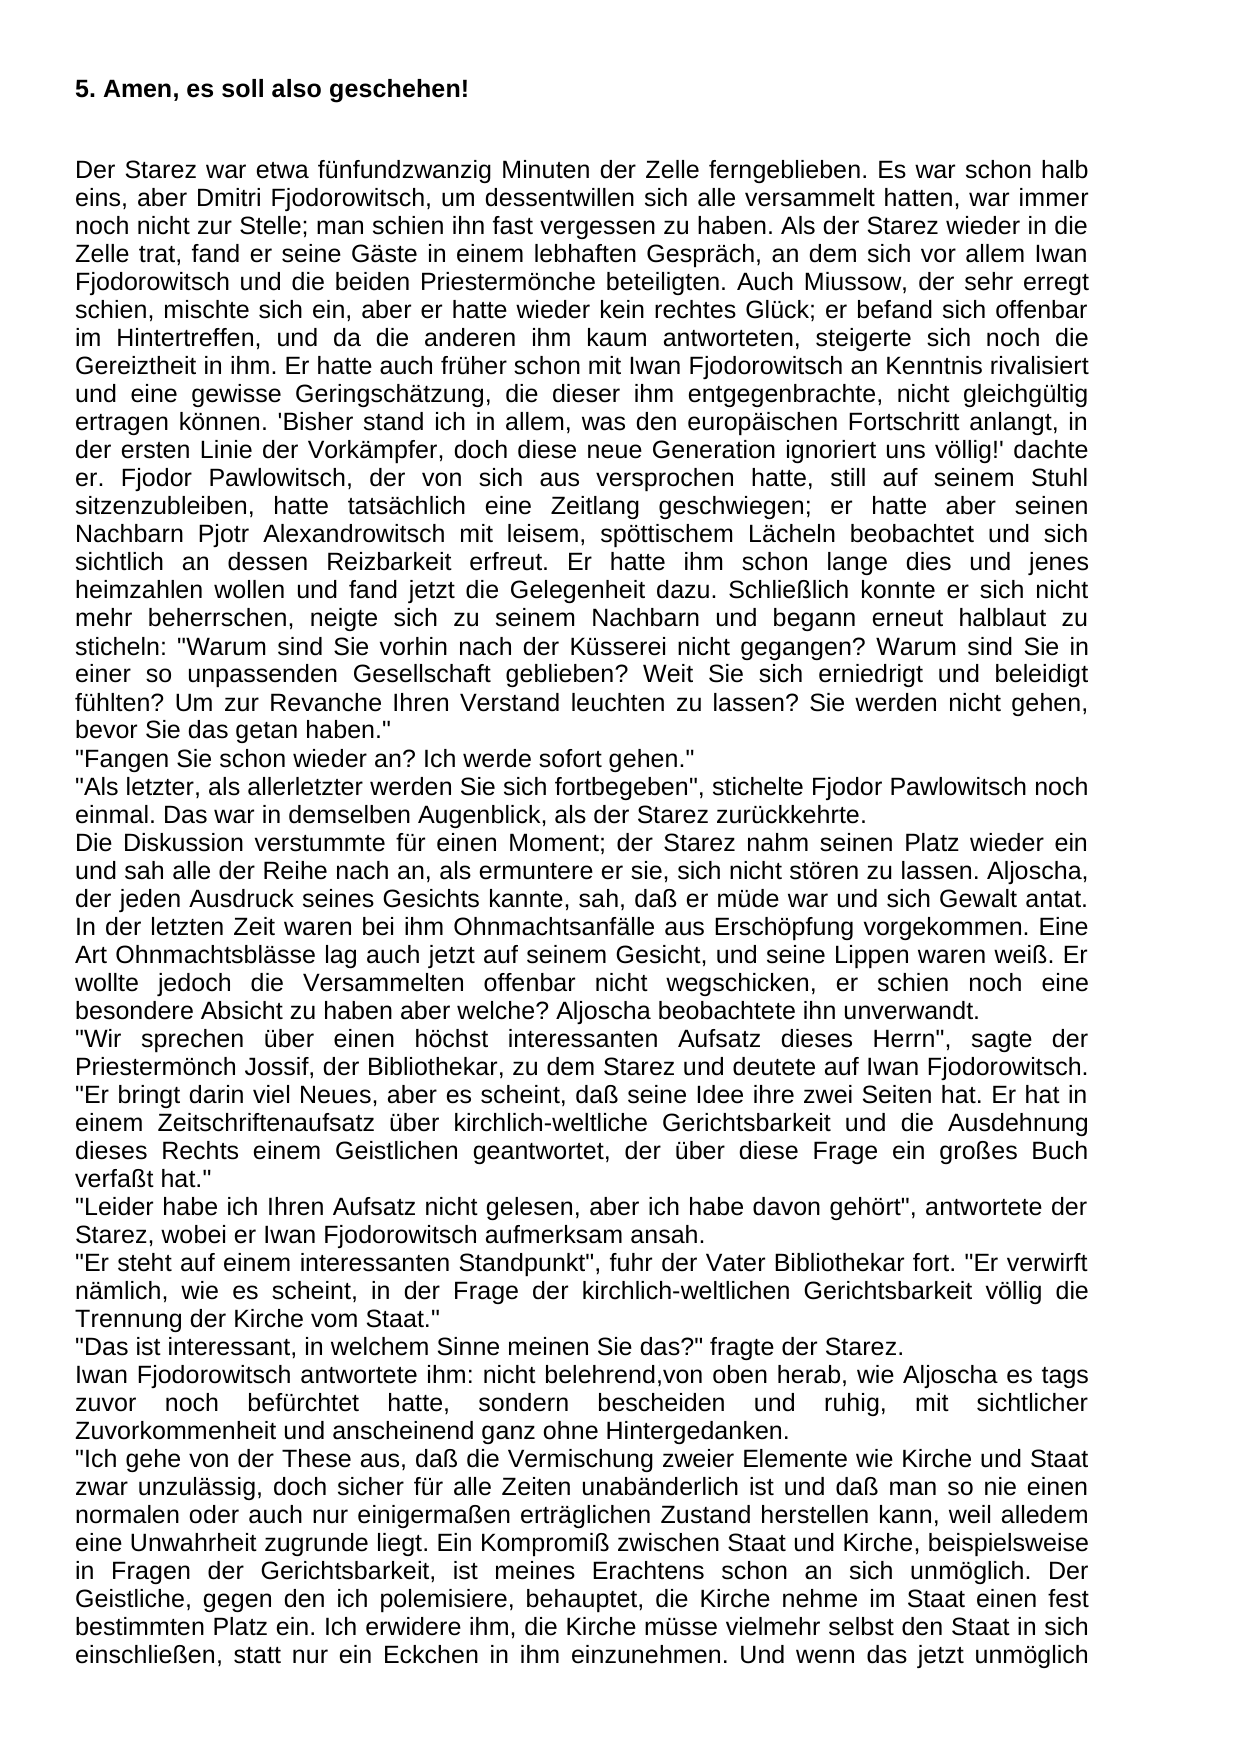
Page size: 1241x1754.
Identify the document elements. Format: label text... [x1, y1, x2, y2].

text "Das ist interessant, in welchem Sinne meinen Sie das?" fragte der Starez. [75, 1333, 1091, 1361]
text "Als letzter, als allerletzter werden Sie sich fortbegeben", stichelte Fjodor Pawlowitsch noch einmal. Das war in demselben Augenblick, als der Starez zurückkehrte. [75, 772, 1091, 828]
text "Leider habe ich Ihren Aufsatz nicht gelesen, aber ich habe davon gehört", antwortete der Starez, wobei er Iwan Fjodorowitsch aufmerksam ansah. [75, 1193, 1091, 1249]
text "Ich gehe von der These aus, daß die Vermischung zweier Elemente wie Kirche und Staat zwar unzulässig, doch sicher für alle Zeiten unabänderlich ist und daß man so nie einen normalen oder auch nur einigermaßen erträglichen Zustand herstellen kann, weil alledem eine Unwahrheit zugrunde liegt. Ein Kompromiß zwischen Staat und Kirche, beispielsweise in Fragen der Gerichtsbarkeit, ist meines Erachtens schon an sich unmöglich. Der Geistliche, gegen den ich polemisiere, behauptet, die Kirche nehme im Staat einen fest bestimmten Platz ein. Ich erwidere ihm, die Kirche müsse vielmehr selbst den Staat in sich einschließen, statt nur ein Eckchen in ihm einzunehmen. Und wenn das jetzt unmöglich [75, 1445, 1091, 1669]
text 5. Amen, es soll also geschehen! [75, 75, 1091, 103]
text "Er steht auf einem interessanten Standpunkt", fuhr der Vater Bibliothekar fort. "Er verwirft nämlich, wie es scheint, in der Frage der kirchlich-weltlichen Gerichtsbarkeit völlig die Trennung der Kirche vom Staat." [75, 1249, 1091, 1333]
text Iwan Fjodorowitsch antwortete ihm: nicht belehrend,von oben herab, wie Aljoscha es tags zuvor noch befürchtet hatte, sondern bescheiden und ruhig, mit sichtlicher Zuvorkommenheit und anscheinend ganz ohne Hintergedanken. [75, 1361, 1091, 1445]
text Der Starez war etwa fünfundzwanzig Minuten der Zelle ferngeblieben. Es war schon halb eins, aber Dmitri Fjodorowitsch, um dessentwillen sich alle versammelt hatten, war immer noch nicht zur Stelle; man schien ihn fast vergessen zu haben. Als der Starez wieder in die Zelle trat, fand er seine Gäste in einem lebhaften Gespräch, an dem sich vor allem Iwan Fjodorowitsch und die beiden Priestermönche beteiligten. Auch Miussow, der sehr erregt schien, mischte sich ein, aber er hatte wieder kein rechtes Glück; er befand sich offenbar im Hintertreffen, und da die anderen ihm kaum antworteten, steigerte sich noch die Gereiztheit in ihm. Er hatte auch früher schon mit Iwan Fjodorowitsch an Kenntnis rivalisiert und eine gewisse Geringschätzung, die dieser ihm entgegenbrachte, nicht gleichgültig ertragen können. 'Bisher stand ich in allem, was den europäischen Fortschritt anlangt, in der ersten Linie der Vorkämpfer, doch diese neue Generation ignoriert uns völlig!' dachte er. Fjodor Pawlowitsch, der von sich aus versprochen hatte, still auf seinem Stuhl sitzenzubleiben, hatte tatsächlich eine Zeitlang geschwiegen; er hatte aber seinen Nachbarn Pjotr Alexandrowitsch mit leisem, spöttischem Lächeln beobachtet und sich sichtlich an dessen Reizbarkeit erfreut. Er hatte ihm schon lange dies und jenes heimzahlen wollen und fand jetzt die Gelegenheit dazu. Schließlich konnte er sich nicht mehr beherrschen, neigte sich zu seinem Nachbarn und begann erneut halblaut zu sticheln: "Warum sind Sie vorhin nach der Küsserei nicht gegangen? Warum sind Sie in einer so unpassenden Gesellschaft geblieben? Weit Sie sich erniedrigt und beleidigt fühlten? Um zur Revanche Ihren Verstand leuchten zu lassen? Sie werden nicht gehen, bevor Sie das getan haben." [75, 156, 1091, 744]
text Die Diskussion verstummte für einen Moment; der Starez nahm seinen Platz wieder ein und sah alle der Reihe nach an, als ermuntere er sie, sich nicht stören zu lassen. Aljoscha, der jeden Ausdruck seines Gesichts kannte, sah, daß er müde war und sich Gewalt antat. In der letzten Zeit waren bei ihm Ohnmachtsanfälle aus Erschöpfung vorgekommen. Eine Art Ohnmachtsblässe lag auch jetzt auf seinem Gesicht, und seine Lippen waren weiß. Er wollte jedoch die Versammelten offenbar nicht wegschicken, er schien noch eine besondere Absicht zu haben aber welche? Aljoscha beobachtete ihn unverwandt. [75, 828, 1091, 1025]
text "Wir sprechen über einen höchst interessanten Aufsatz dieses Herrn", sagte der Priestermönch Jossif, der Bibliothekar, zu dem Starez und deutete auf Iwan Fjodorowitsch. "Er bringt darin viel Neues, aber es scheint, daß seine Idee ihre zwei Seiten hat. Er hat in einem Zeitschriftenaufsatz über kirchlich-weltliche Gerichtsbarkeit und die Ausdehnung dieses Rechts einem Geistlichen geantwortet, der über diese Frage ein großes Buch verfaßt hat." [75, 1025, 1091, 1193]
text "Fangen Sie schon wieder an? Ich werde sofort gehen." [75, 744, 1091, 772]
